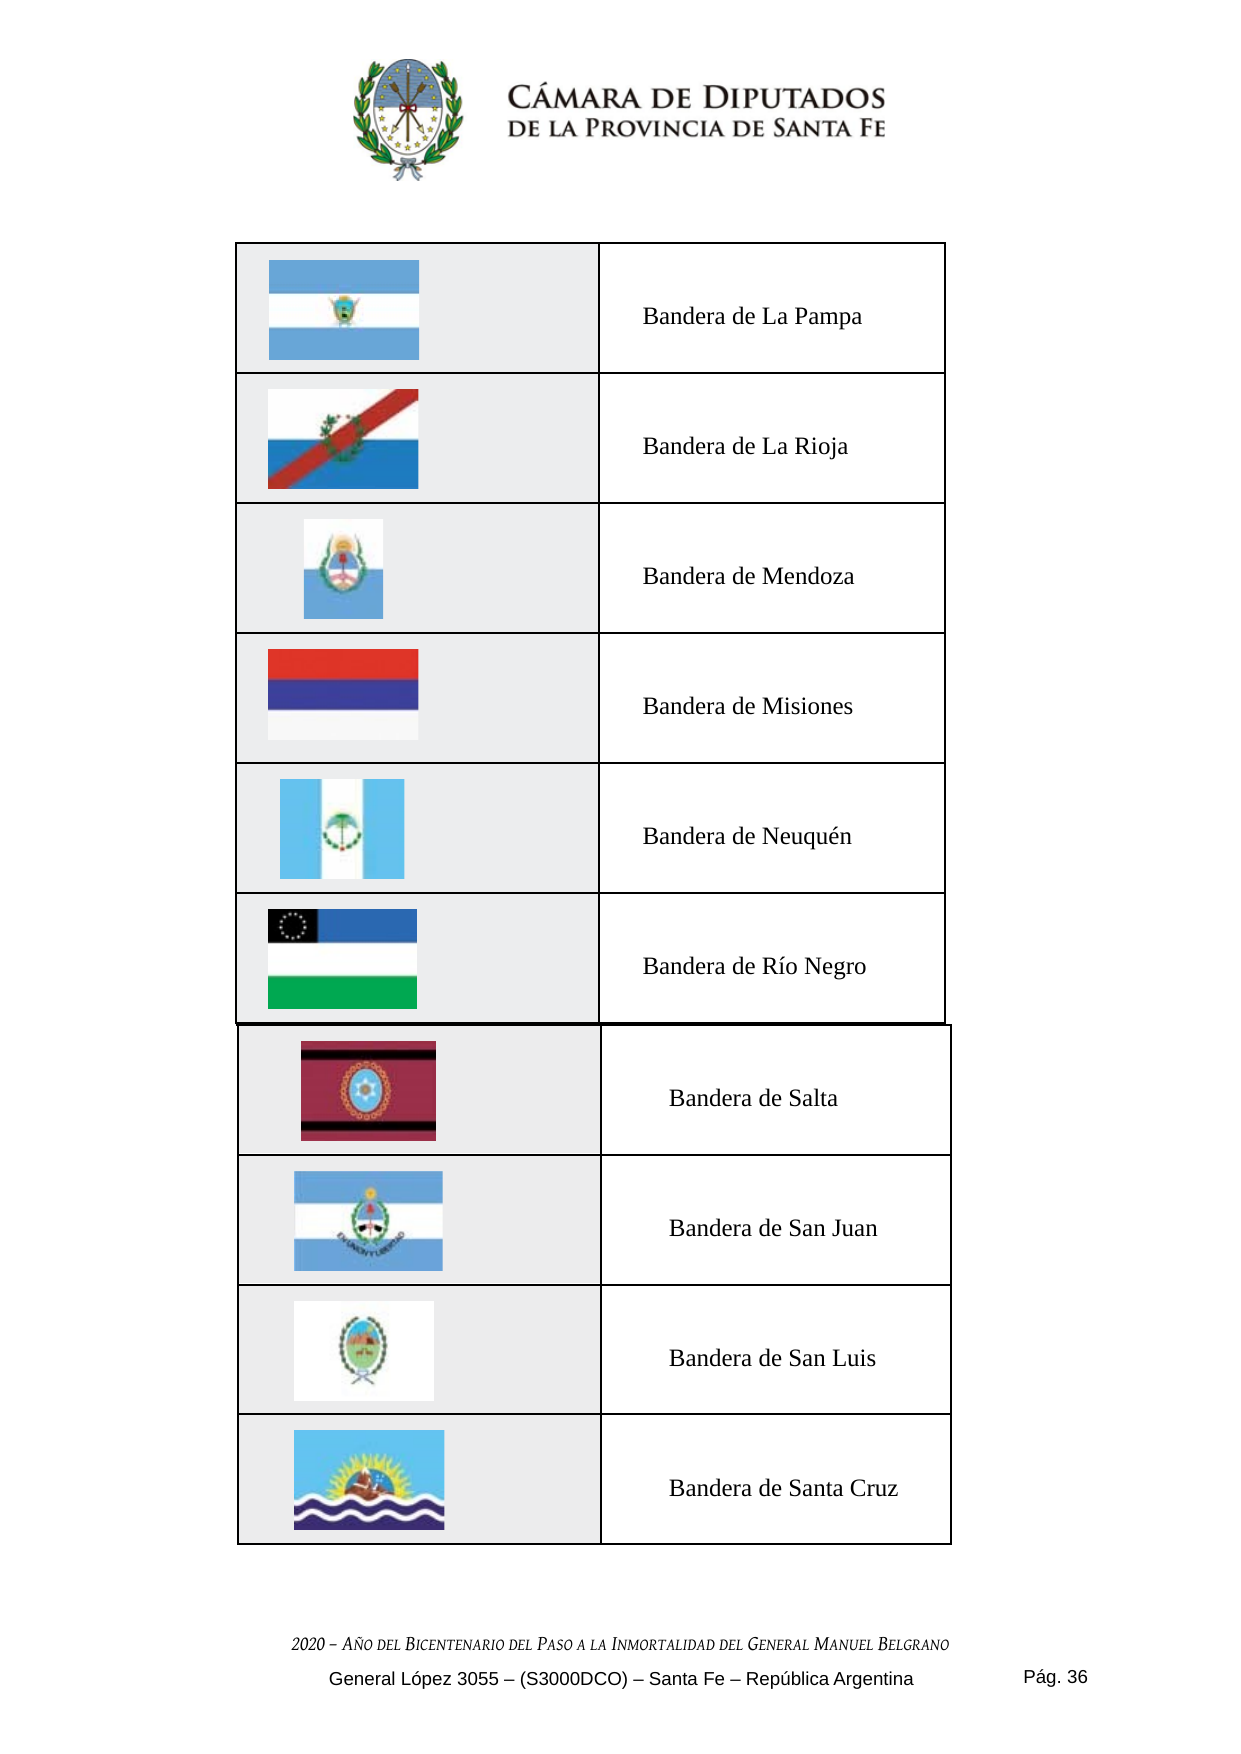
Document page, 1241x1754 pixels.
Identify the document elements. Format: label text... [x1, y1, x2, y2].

table_cell Bandera de Misiones [600, 634, 944, 762]
table_cell [946, 242, 951, 372]
picture [268, 389, 419, 489]
table_cell [237, 504, 598, 632]
table_cell [239, 1415, 600, 1543]
table_cell [946, 762, 951, 892]
table_cell [237, 894, 598, 1022]
table_cell Bandera de Río Negro [600, 894, 944, 1022]
table_cell Bandera de San Luis [602, 1286, 950, 1413]
table_cell [237, 764, 598, 892]
picture [268, 649, 419, 740]
picture [294, 1301, 434, 1401]
table_cell [946, 892, 951, 1022]
table_cell Bandera de La Pampa [600, 244, 944, 372]
picture [268, 259, 420, 360]
table_cell Bandera de San Juan [602, 1156, 950, 1283]
table_cell Bandera de Mendoza [600, 504, 944, 632]
picture [268, 909, 417, 1009]
table_cell Bandera de Santa Cruz [602, 1415, 950, 1543]
table_cell [239, 1156, 600, 1283]
table_header Bandera de Salta [602, 1026, 950, 1153]
table_cell [946, 632, 951, 762]
table_header [239, 1026, 600, 1153]
table_cell Bandera de Neuquén [600, 764, 944, 892]
picture [303, 519, 384, 619]
table_cell [237, 244, 598, 372]
table_cell [239, 1286, 600, 1413]
table_cell [237, 634, 598, 762]
table_cell [237, 374, 598, 502]
picture [280, 779, 405, 879]
picture [294, 1171, 443, 1271]
table_cell Bandera de La Rioja [600, 374, 944, 502]
table_cell [946, 372, 951, 502]
picture [294, 1430, 445, 1530]
picture [301, 1041, 436, 1141]
table_cell [946, 502, 951, 632]
